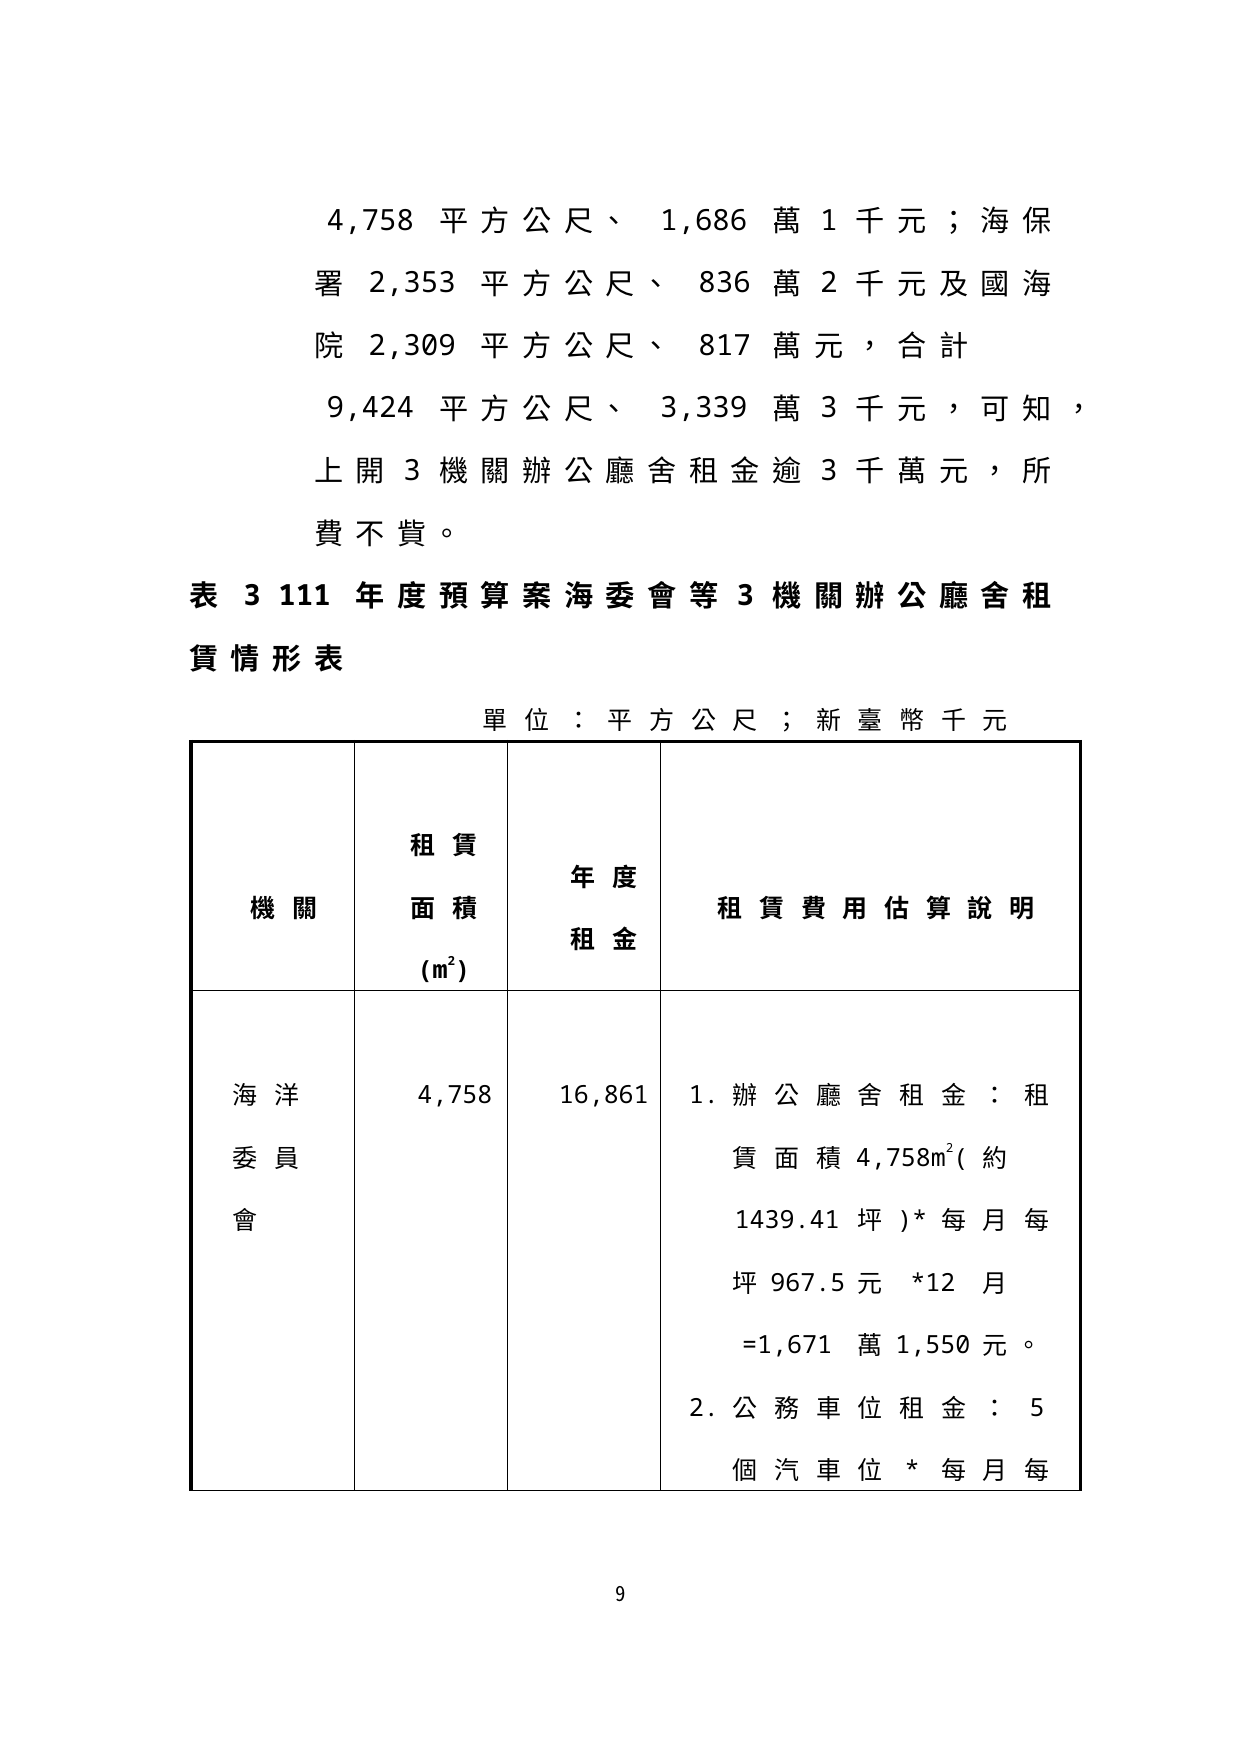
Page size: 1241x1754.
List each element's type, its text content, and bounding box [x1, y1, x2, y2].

text 另由該會提供之111年度辦公廳舍租賃情形資料觀之(詳表3)，海委會等3機關辦公廳舍租賃面積及租金分別為海委會4,758平方公尺、1,686萬1千元；海保署2,353平方公尺、836萬2千元及國海院2,309平方公尺、817萬元，合計9,424平方公尺、3,339萬3千元，可知，上開3機關辦公廳舍租金逾3千萬元，所費不貲。 [271, 177, 1058, 552]
text 表3 111年度預算案海委會等3機關辦公廳舍租賃情形表 [183, 552, 1058, 677]
table_header 租賃面積(m2) [355, 743, 507, 990]
table_header 機關 [193, 743, 354, 990]
table_cell 1.辦公廳舍租金：租賃面積4,758m2(約1439.41坪)*每月每坪967.5元*12月=1,671萬1,550元。 2.公務車位租金：5個汽車位*每月每個2,500元*12月=15萬元。 [661, 991, 1079, 1490]
table_cell 4,758 [355, 991, 507, 1490]
table_header 年度租金 [508, 743, 660, 990]
text 單位：平方公尺；新臺幣千元 [191, 677, 1058, 740]
table_header 租賃費用估算說明 [661, 743, 1079, 990]
table_cell 海洋委員會 [193, 991, 354, 1490]
table_cell 16,861 [508, 991, 660, 1490]
